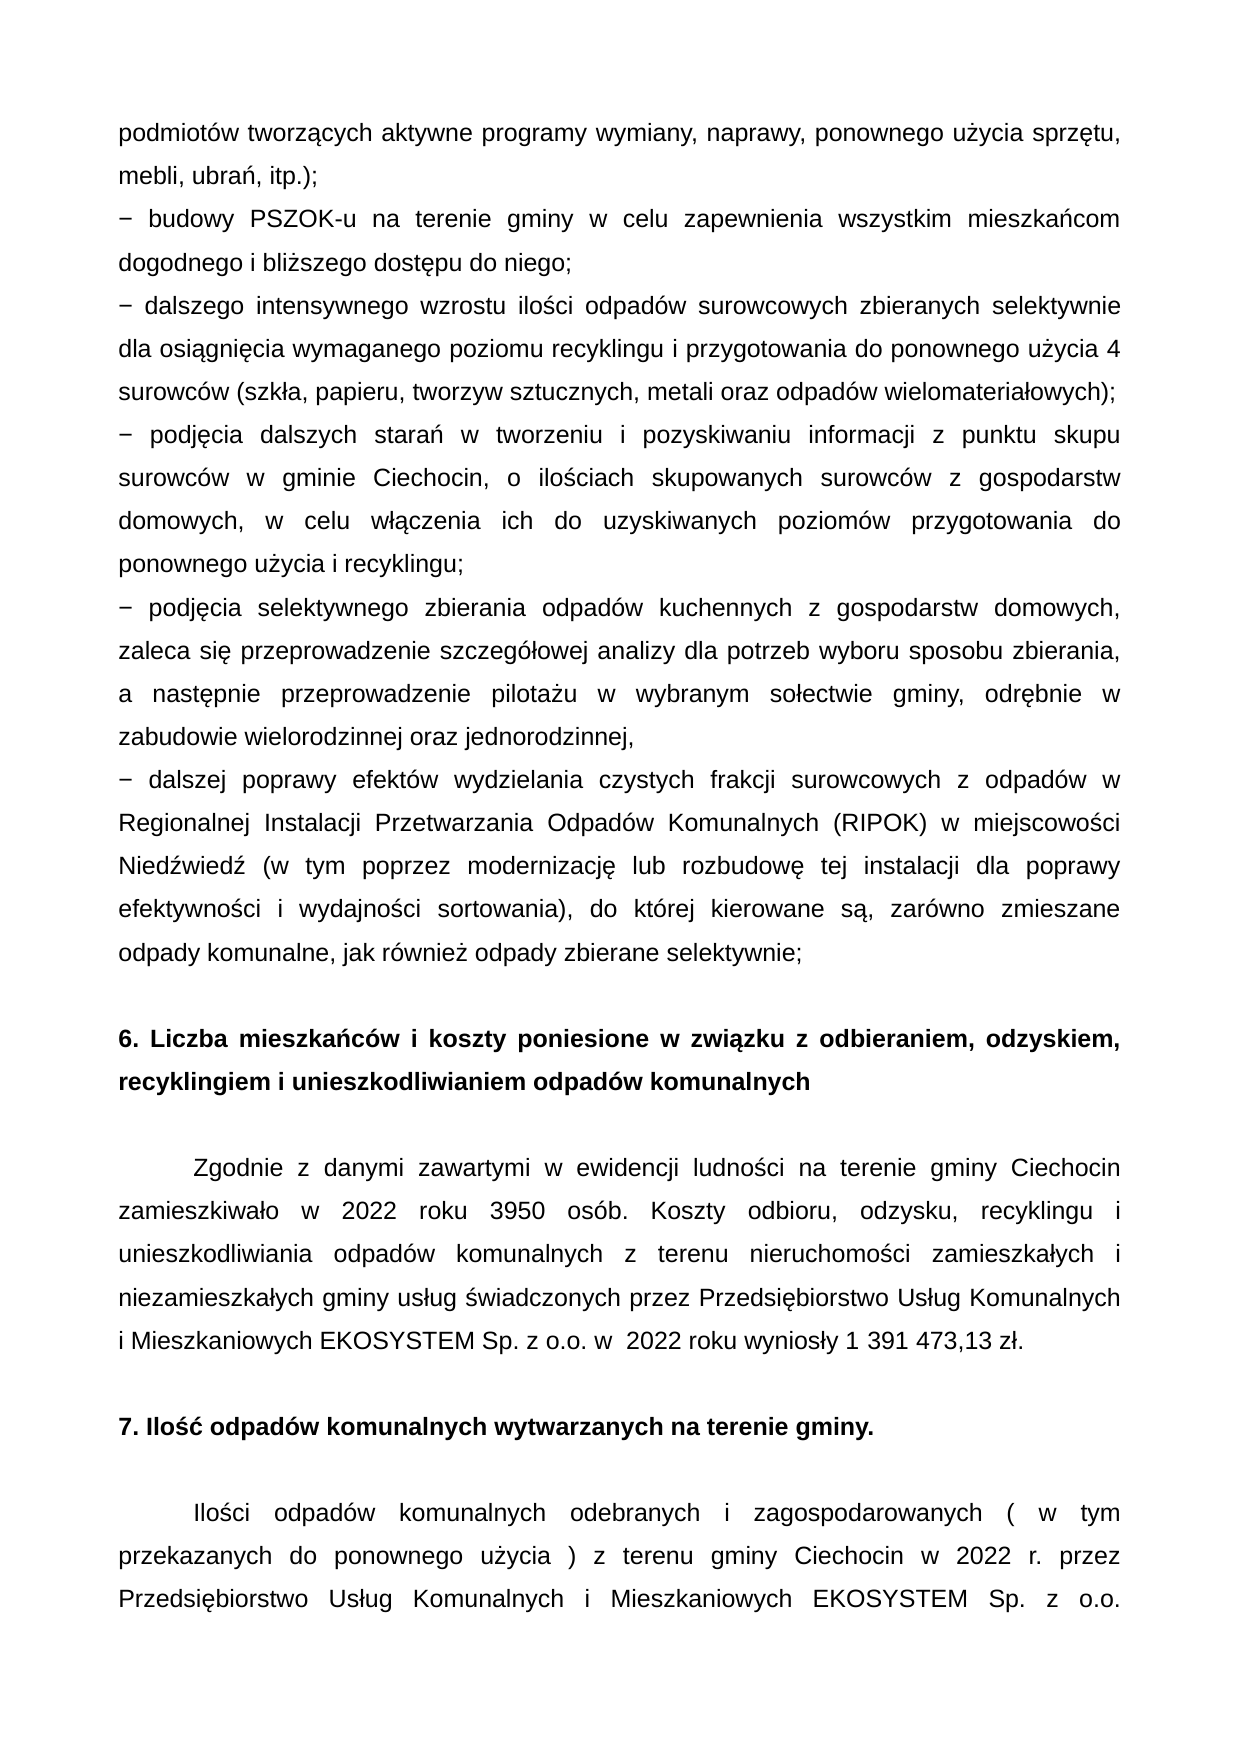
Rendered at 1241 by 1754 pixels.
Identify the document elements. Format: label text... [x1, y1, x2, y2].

text − dalszego intensywnego wzrostu ilości odpadów surowcowych zbieranych selektywnie dla osiągnięcia wymaganego poziomu recyklingu i przygotowania do ponownego użycia 4 surowców (szkła, papieru, tworzyw sztucznych, metali oraz odpadów wielomateriałowych); [118, 291, 1122, 406]
text − budowy PSZOK-u na terenie gminy w celu zapewnienia wszystkim mieszkańcom dogodnego i bliższego dostępu do niego; [118, 204, 1122, 276]
text Ilości odpadów komunalnych odebranych i zagospodarowanych ( w tym przekazanych do ponownego użycia ) z terenu gminy Ciechocin w 2022 r. przez Przedsiębiorstwo Usług Komunalnych i Mieszkaniowych EKOSYSTEM Sp. z o.o. [118, 1498, 1122, 1613]
text 7. Ilość odpadów komunalnych wytwarzanych na terenie gminy. [118, 1412, 1122, 1441]
text 6. Liczba mieszkańców i koszty poniesione w związku z odbieraniem, odzyskiem, recyklingiem i unieszkodliwianiem odpadów komunalnych [118, 1024, 1122, 1096]
text − podjęcia selektywnego zbierania odpadów kuchennych z gospodarstw domowych, zaleca się przeprowadzenie szczegółowej analizy dla potrzeb wyboru sposobu zbierania, a następnie przeprowadzenie pilotażu w wybranym sołectwie gminy, odrębnie w zabudowie wielorodzinnej oraz jednorodzinnej, [118, 592, 1122, 751]
text Zgodnie z danymi zawartymi w ewidencji ludności na terenie gminy Ciechocin zamieszkiwało w 2022 roku 3950 osób. Koszty odbioru, odzysku, recyklingu i unieszkodliwiania odpadów komunalnych z terenu nieruchomości zamieszkałych i niezamieszkałych gminy usług świadczonych przez Przedsiębiorstwo Usług Komunalnych i Mieszkaniowych EKOSYSTEM Sp. z o.o. w 2022 roku wyniosły 1 391 473,13 zł. [118, 1153, 1122, 1354]
text − dalszej poprawy efektów wydzielania czystych frakcji surowcowych z odpadów w Regionalnej Instalacji Przetwarzania Odpadów Komunalnych (RIPOK) w miejscowości Niedźwiedź (w tym poprzez modernizację lub rozbudowę tej instalacji dla poprawy efektywności i wydajności sortowania), do której kierowane są, zarówno zmieszane odpady komunalne, jak również odpady zbierane selektywnie; [118, 765, 1122, 966]
text podmiotów tworzących aktywne programy wymiany, naprawy, ponownego użycia sprzętu, mebli, ubrań, itp.); [118, 118, 1122, 190]
text − podjęcia dalszych starań w tworzeniu i pozyskiwaniu informacji z punktu skupu surowców w gminie Ciechocin, o ilościach skupowanych surowców z gospodarstw domowych, w celu włączenia ich do uzyskiwanych poziomów przygotowania do ponownego użycia i recyklingu; [118, 420, 1122, 578]
